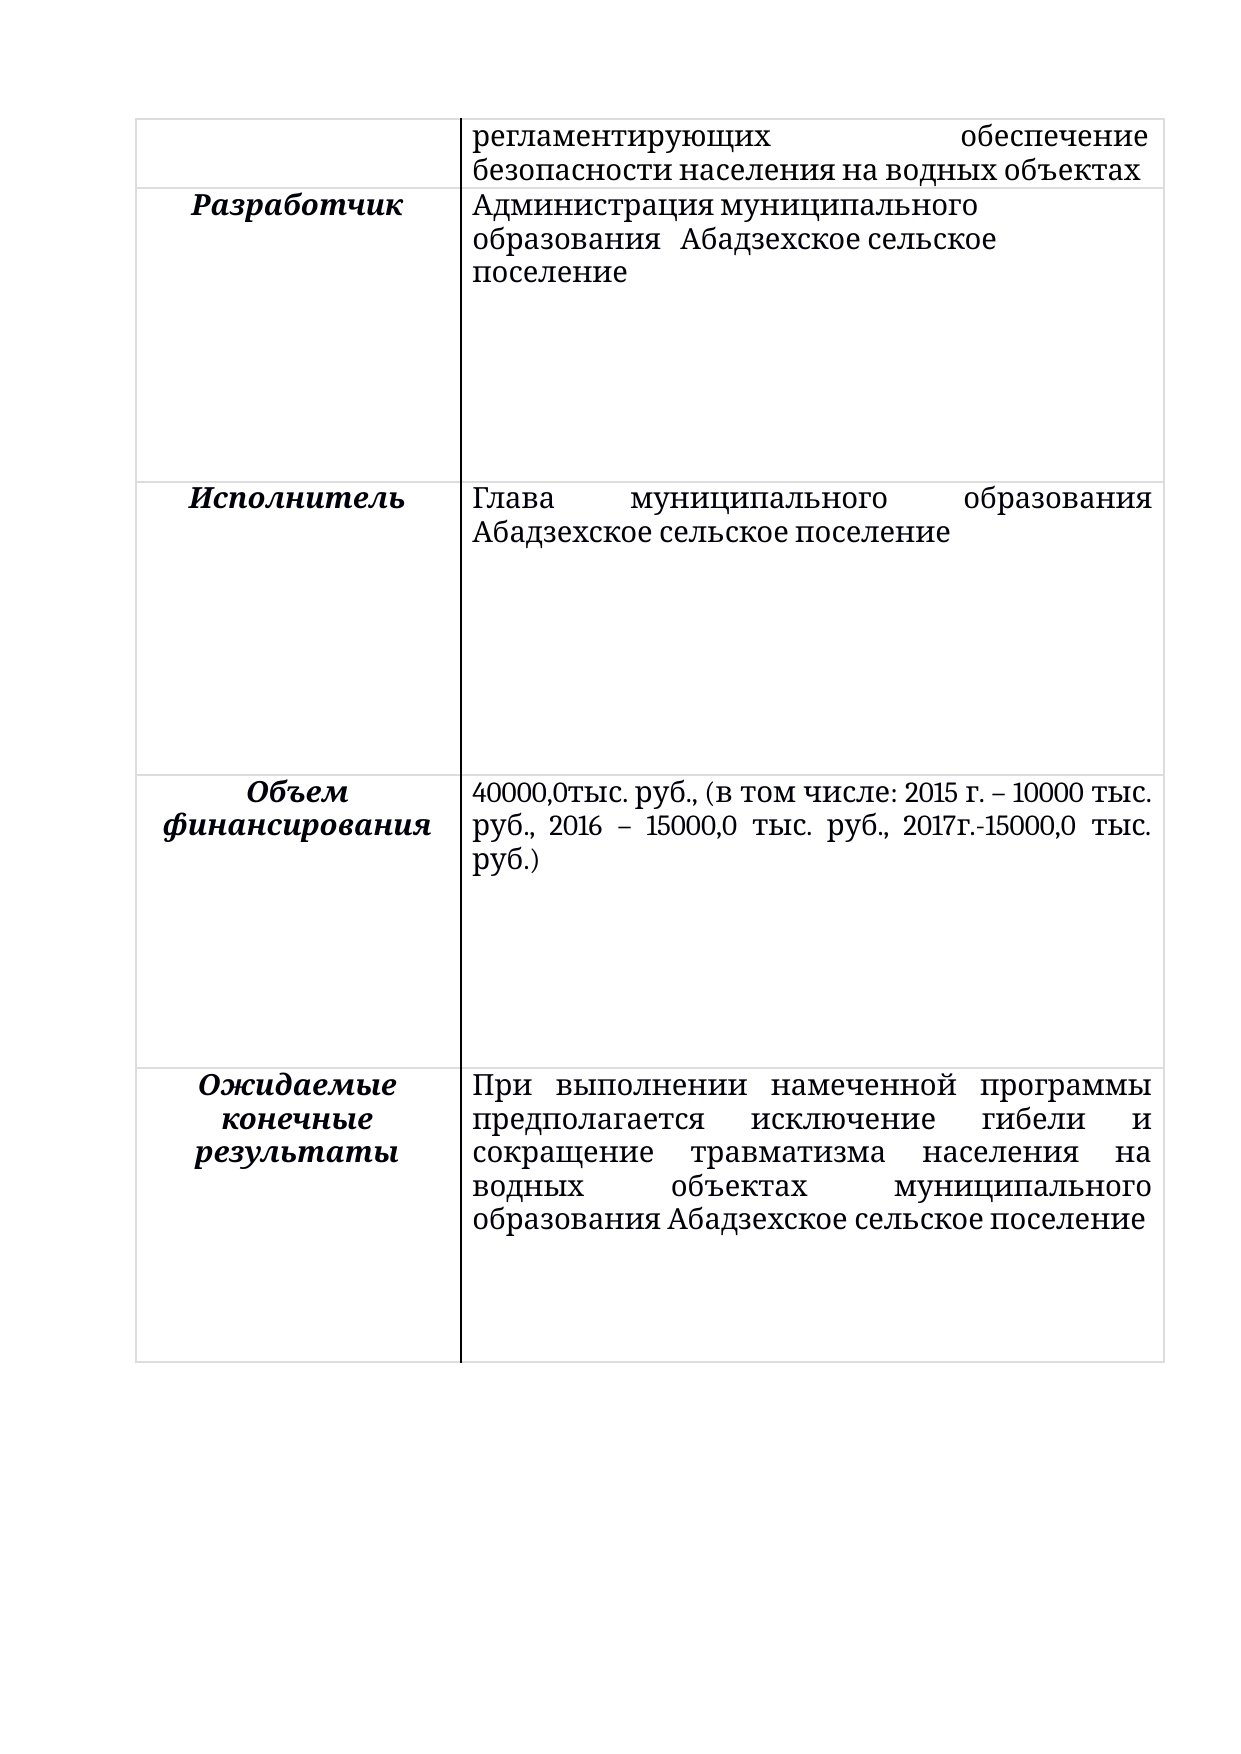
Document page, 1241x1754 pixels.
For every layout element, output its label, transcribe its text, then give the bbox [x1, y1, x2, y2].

table_cell Разработчик [137, 189, 460, 481]
table_cell Администрация муниципального образования Абадзехское сельское поселение [462, 189, 1163, 481]
table_cell При выполнении намеченной программы предполагается исключение гибели и сокращение травматизма населения на водных объектах муниципального образования Абадзехское сельское поселение [462, 1069, 1163, 1361]
table_cell 40000,0тыс. руб., (в том числе: 2015 г. – 10000 тыс. руб., 2016 – 15000,0 тыс. руб., 2017г.-15000,0 тыс. руб.) [462, 776, 1163, 1067]
table_cell Ожидаемые конечные результаты [137, 1069, 460, 1361]
table_cell Объем финансирования [137, 776, 460, 1067]
table_cell [137, 120, 460, 187]
table_cell Исполнитель [137, 483, 460, 774]
table_cell Глава муниципального образования Абадзехское сельское поселение [462, 483, 1163, 774]
